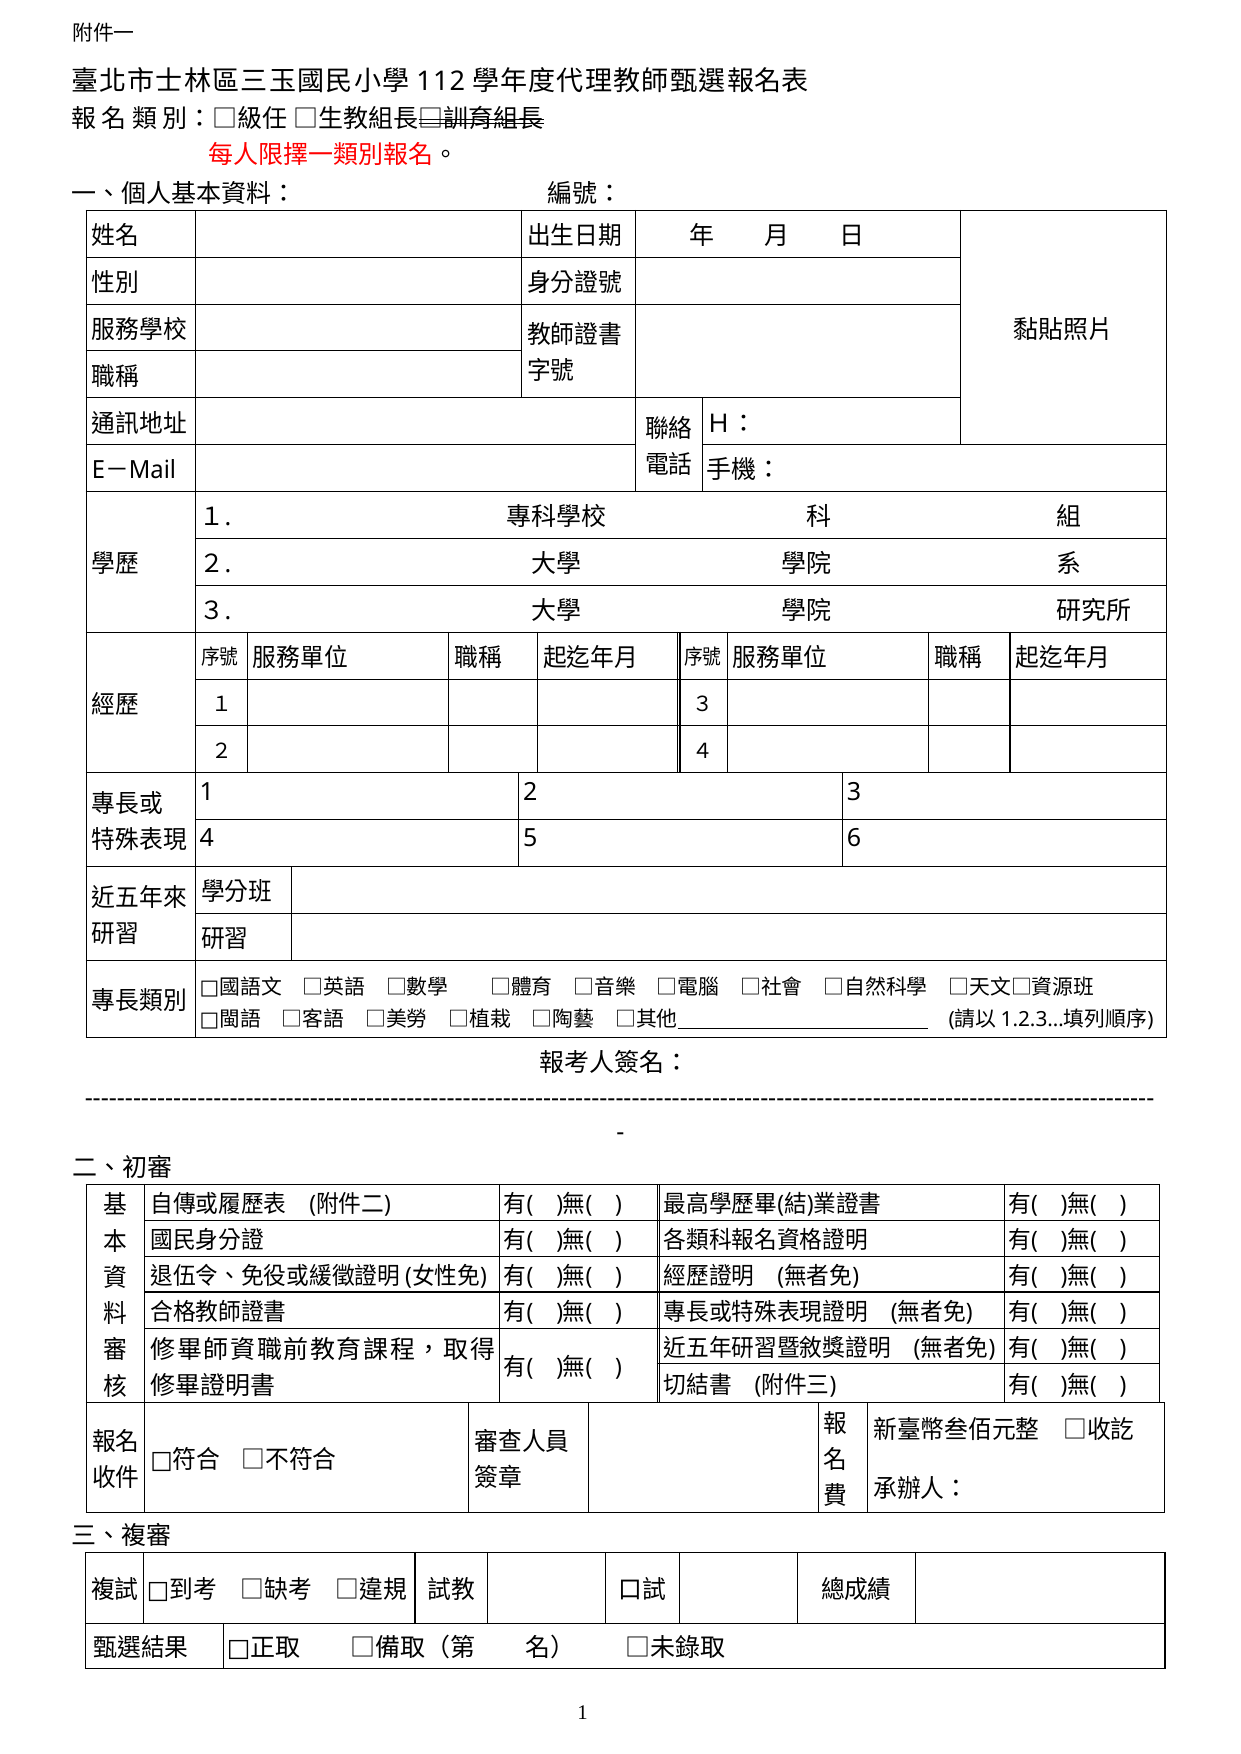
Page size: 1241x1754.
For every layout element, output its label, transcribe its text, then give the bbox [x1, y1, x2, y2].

table_cell 有( )無( ) [1005, 1221, 1159, 1256]
table_cell E－Mail [87, 445, 195, 491]
table_cell [248, 680, 448, 725]
table_cell 序號 [681, 633, 727, 678]
table_cell 有( )無( ) [500, 1257, 657, 1291]
table_cell ４ [681, 726, 727, 772]
table_cell [929, 680, 1009, 725]
text [57, 8, 149, 52]
table_header 自傳或履歷表 (附件二) [145, 1185, 499, 1219]
table_cell 起迄年月 [538, 633, 677, 678]
table_cell [292, 914, 1166, 960]
table_cell [1160, 1363, 1164, 1402]
table_cell ２. 大學 學院 系 [196, 539, 1166, 585]
table_cell 有( )無( ) [1005, 1329, 1159, 1363]
table_header 口試 [606, 1553, 679, 1623]
table_cell [1160, 1220, 1164, 1256]
table_cell 4 [196, 820, 518, 866]
table_cell □符合 □不符合 [145, 1403, 468, 1512]
table_header 黏貼照片 [961, 211, 1166, 444]
table_cell □國語文 □英語 □數學 □體育 □音樂 □電腦 □社會 □自然科學 □天文□資源班 □閩語 □客語 □美勞 □植栽 □陶藝 □其他 (請以1.2.3…填列順序) [196, 961, 1166, 1037]
table_cell [196, 351, 521, 397]
table_cell 服務學校 [87, 305, 195, 350]
table_cell 合格教師證書 [145, 1293, 499, 1327]
table_header [196, 211, 521, 257]
table_cell [728, 726, 928, 772]
table_cell 有( )無( ) [500, 1293, 657, 1327]
table_header 有( )無( ) [1005, 1185, 1159, 1219]
table_cell 3 [843, 773, 1166, 819]
table_cell 服務單位 [728, 633, 928, 678]
table_cell 教師證書 字號 [522, 305, 635, 397]
table_header 出生日期 [522, 211, 635, 257]
table_cell 有( )無( ) [500, 1221, 657, 1256]
table_cell 審查人員 簽章 [469, 1403, 588, 1512]
table_header 姓名 [87, 211, 195, 257]
table_cell [196, 398, 635, 444]
table_header 最高學歷畢(結)業證書 [660, 1185, 1004, 1219]
table_cell [538, 680, 677, 725]
table_cell 起迄年月 [1011, 633, 1166, 678]
table_cell [636, 305, 960, 397]
text 每人限擇一類別報名。 [71, 135, 1169, 171]
table_cell 有( )無( ) [500, 1329, 657, 1402]
table_cell [538, 726, 677, 772]
table_header [916, 1553, 1164, 1623]
table_cell 學歷 [87, 492, 195, 632]
table_cell [248, 726, 448, 772]
table_cell [589, 1403, 818, 1512]
table_cell 新臺幣叁佰元整 □收訖 承辦人： [868, 1403, 1164, 1512]
table_cell 職稱 [87, 351, 195, 397]
table_cell 有( )無( ) [1005, 1293, 1159, 1327]
text 三、複審 [71, 1516, 1168, 1552]
text -------------------------------------------------------------------------------------------------------------------------------------- [83, 1079, 1157, 1147]
table_header [488, 1553, 605, 1623]
table_cell [449, 726, 537, 772]
table_cell 2 [519, 773, 842, 819]
table_header □到考 □缺考 □違規 [144, 1553, 414, 1623]
table_cell 通訊地址 [87, 398, 195, 444]
table_cell 報名收件 [87, 1403, 144, 1512]
table_header [680, 1553, 797, 1623]
table_cell [1160, 1256, 1164, 1291]
text 一、個人基本資料： 編號： [71, 173, 1169, 210]
table_cell 報名費 [819, 1403, 867, 1512]
table_header 複試 [86, 1553, 143, 1623]
table_cell 職稱 [929, 633, 1009, 678]
table_cell 各類科報名資格證明 [660, 1221, 1004, 1256]
text 附件一 [72, 16, 134, 45]
table_cell 性別 [87, 258, 195, 303]
table_cell 專長或特殊表現證明 (無者免) [660, 1293, 1004, 1327]
table_cell [1160, 1328, 1164, 1363]
table_cell ３. 大學 學院 研究所 [196, 586, 1166, 632]
table_header 試教 [416, 1553, 487, 1623]
table_cell [292, 867, 1166, 913]
table_header 有( )無( ) [500, 1185, 657, 1219]
text 臺北市士林區三玉國民小學112學年度代理教師甄選報名表 [71, 59, 1164, 98]
table_cell 有( )無( ) [1005, 1257, 1159, 1291]
table_cell 職稱 [449, 633, 537, 678]
table_cell 聯絡電話 [636, 398, 702, 491]
text 二、初審 [72, 1147, 1168, 1184]
table_cell 學分班 [196, 867, 291, 913]
table_cell [1011, 680, 1166, 725]
table_cell 甄選結果 [86, 1624, 223, 1668]
table_cell 研習 [196, 914, 291, 960]
table_cell [1160, 1291, 1164, 1327]
table_cell Ｈ： [703, 398, 960, 444]
table_cell 修畢師資職前教育課程，取得修畢證明書 [145, 1329, 499, 1402]
table_cell [728, 680, 928, 725]
table_cell １. 專科學校 科 組 [196, 492, 1166, 538]
table_cell 服務單位 [248, 633, 448, 678]
table_cell [636, 258, 960, 303]
table_cell 有( )無( ) [1005, 1364, 1159, 1402]
table_cell [196, 305, 521, 350]
table_header 基 本 資 料 審 核 [87, 1185, 144, 1402]
table_cell 退伍令、免役或緩徵證明 (女性免) [145, 1257, 499, 1291]
table_cell [929, 726, 1009, 772]
table_cell ２ [196, 726, 247, 772]
table_cell □正取 □備取（第 名） □未錄取 [224, 1624, 1164, 1668]
table_cell [449, 680, 537, 725]
table_cell 手機： [703, 445, 1166, 491]
table_cell １ [196, 680, 247, 725]
table_cell [1011, 726, 1166, 772]
table_header 總成績 [798, 1553, 915, 1623]
text 報考人簽名： [539, 1038, 1168, 1079]
table_cell 專長或 特殊表現 [87, 773, 195, 866]
table_cell 6 [843, 820, 1166, 866]
text 報 名 類 別：□級任 □生教組長□訓育組長 [71, 98, 1169, 135]
table_cell 近五年來研習 [87, 867, 195, 960]
table_cell 專長類別 [87, 961, 195, 1037]
table_cell 5 [519, 820, 842, 866]
table_cell 切結書 (附件三) [660, 1364, 1004, 1402]
table_cell 經歷 [87, 633, 195, 772]
table_cell 經歷證明 (無者免) [660, 1257, 1004, 1291]
table_cell 序號 [196, 633, 247, 678]
table_cell [196, 445, 635, 491]
table_header 年 月 日 [636, 211, 960, 257]
table_header [1160, 1184, 1164, 1219]
table_cell ３ [681, 680, 727, 725]
table_cell 國民身分證 [145, 1221, 499, 1256]
table_cell [196, 258, 521, 303]
table_cell 近五年研習暨敘獎證明 (無者免) [660, 1329, 1004, 1363]
table_cell 1 [196, 773, 518, 819]
table_cell 身分證號 [522, 258, 635, 303]
